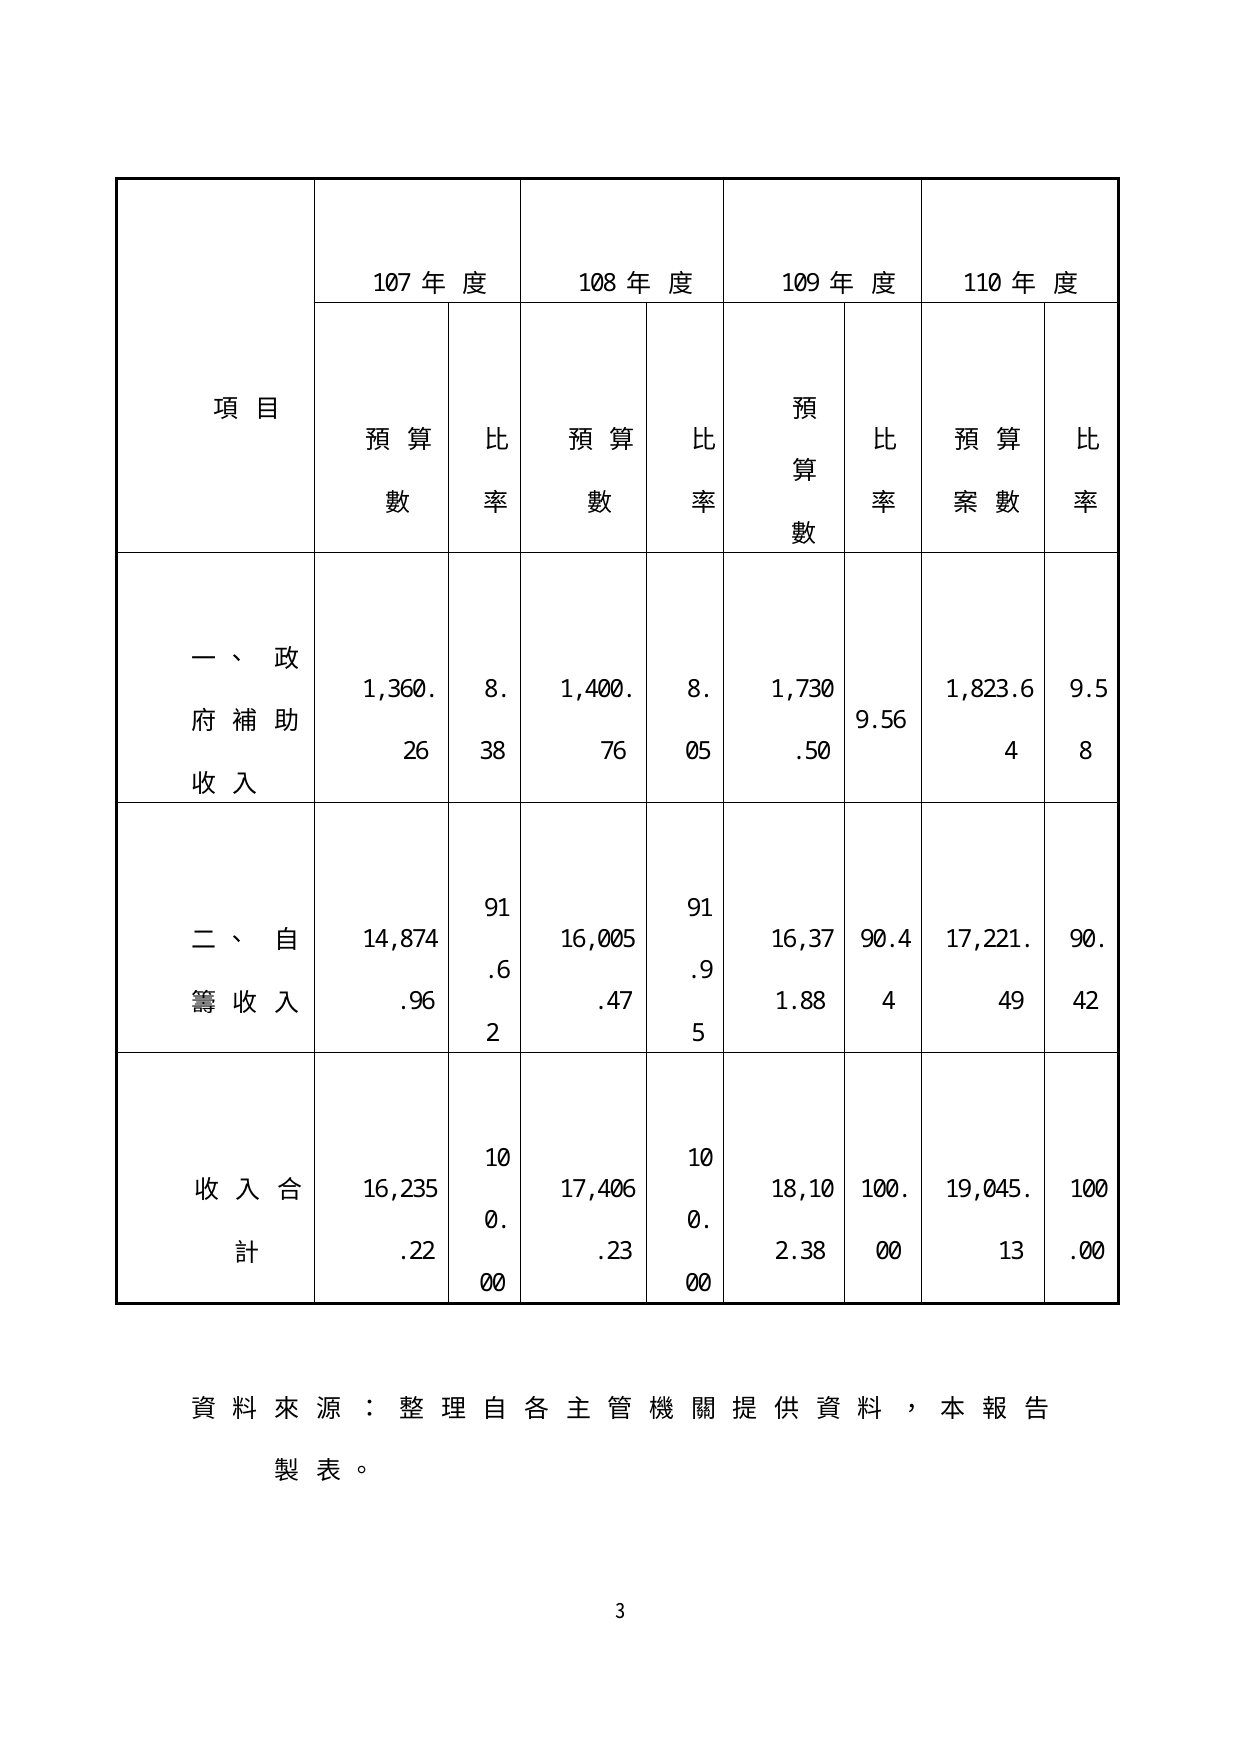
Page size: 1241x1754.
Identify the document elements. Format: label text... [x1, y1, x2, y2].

table_cell 8.38 [449, 553, 520, 802]
text 資料來源：整理自各主管機關提供資料，本報告製表。 [131, 1365, 1058, 1490]
table_cell 17,221.49 [922, 803, 1044, 1052]
table_cell 16,005.47 [521, 803, 646, 1052]
table_cell 100.00 [845, 1053, 921, 1302]
table_cell 二、自籌收入 [118, 803, 314, 1052]
table_cell 比率 [449, 303, 520, 552]
table_cell 100.00 [647, 1053, 723, 1302]
table_cell 收入合計 [118, 1053, 314, 1302]
table_header 110年度 [922, 180, 1117, 302]
table_cell 19,045.13 [922, 1053, 1044, 1302]
table_cell 比率 [1045, 303, 1117, 552]
table_cell 比率 [647, 303, 723, 552]
table_cell 預算案數 [922, 303, 1044, 552]
table_cell 100.00 [1045, 1053, 1117, 1302]
table_cell 1,360.26 [315, 553, 448, 802]
table_cell 100.00 [449, 1053, 520, 1302]
table_cell 一、政府補助收入 [118, 553, 314, 802]
table_cell 預算數 [724, 303, 844, 552]
table_cell 1,730.50 [724, 553, 844, 802]
table_cell 91.95 [647, 803, 723, 1052]
table_cell 比率 [845, 303, 921, 552]
table_cell 18,102.38 [724, 1053, 844, 1302]
table_header 項目 [118, 180, 314, 552]
table_cell 14,874.96 [315, 803, 448, 1052]
table_cell 預算數 [521, 303, 646, 552]
table_header 108年度 [521, 180, 723, 302]
table_cell 16,371.88 [724, 803, 844, 1052]
table_cell 91.62 [449, 803, 520, 1052]
table_cell 9.56 [845, 553, 921, 802]
table_cell 8.05 [647, 553, 723, 802]
table_cell 90.44 [845, 803, 921, 1052]
table_cell 90.42 [1045, 803, 1117, 1052]
table_cell 1,823.64 [922, 553, 1044, 802]
table_cell 預算數 [315, 303, 448, 552]
table_header 109年度 [724, 180, 921, 302]
table_cell 1,400.76 [521, 553, 646, 802]
table_header 107年度 [315, 180, 520, 302]
table_cell 9.58 [1045, 553, 1117, 802]
table_cell 17,406.23 [521, 1053, 646, 1302]
table_cell 16,235.22 [315, 1053, 448, 1302]
